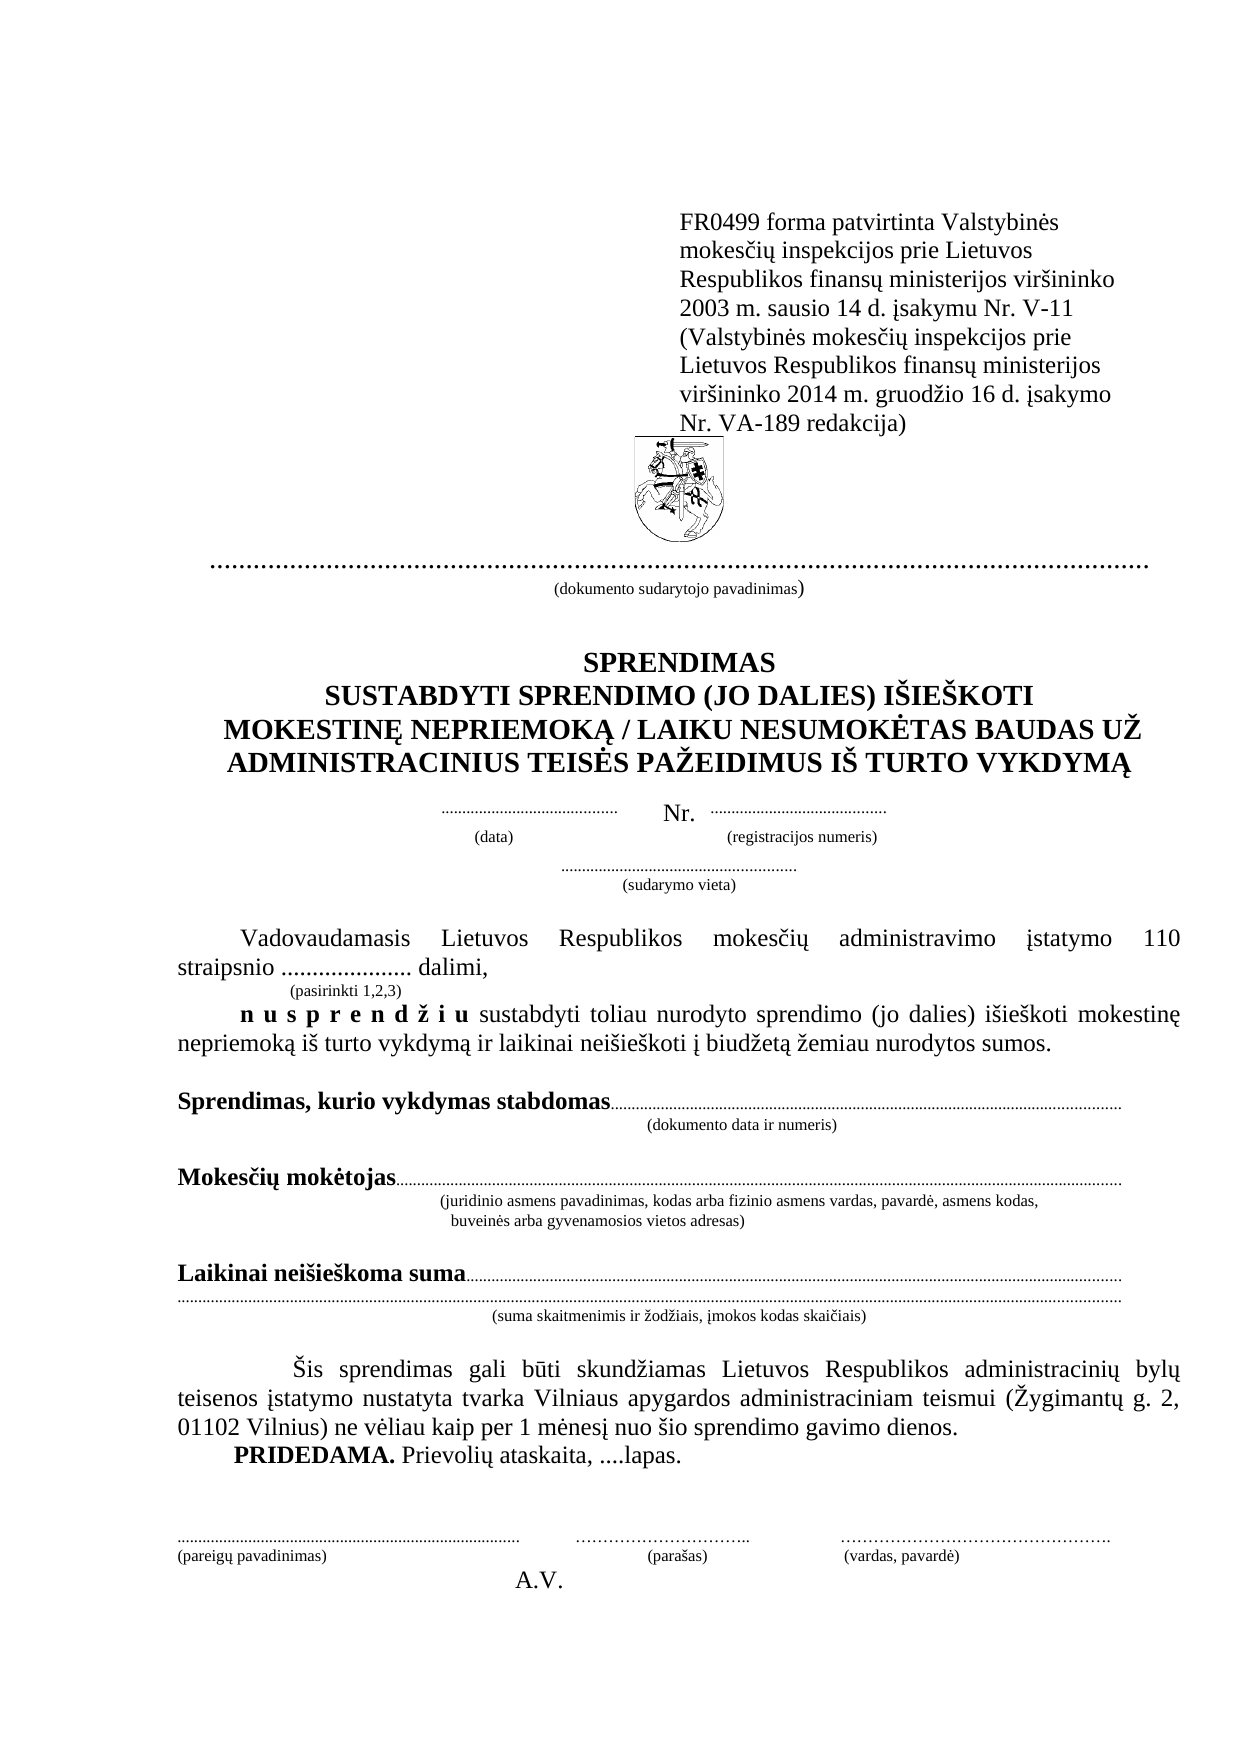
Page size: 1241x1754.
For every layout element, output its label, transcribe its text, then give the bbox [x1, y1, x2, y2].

text Šis sprendimas gali būti skundžiamas Lietuvos Respublikos administracinių bylų teisenos įstatymo nustatyta tvarka Vilniaus apygardos administraciniam teismui (Žygimantų g. 2, 01102 Vilnius) ne vėliau kaip per 1 mėnesį nuo šio sprendimo gavimo dienos. [177, 1354, 1181, 1440]
text Nr. VA-189 redakcija) [177, 408, 1181, 437]
table_cell (sudarymo vieta) [441, 875, 917, 894]
text 2003 m. sausio 14 d. įsakymu Nr. V-11 [177, 293, 1181, 322]
text ................................................................................................................................. (dokumento sudarytojo pavadinimas) [177, 541, 1181, 599]
table_header [710, 798, 917, 827]
text (Valstybinės mokesčių inspekcijos prie [177, 322, 1181, 350]
text SUSTABDYTI SPRENDIMO (JO DALIES) IŠIEŠKOTI [177, 678, 1181, 712]
table_header Nr. [648, 798, 710, 827]
text MOKESTINĘ NEPRIEMOKĄ / LAIKU NESUMOKĖTAS BaudAS už administracinius teisės pažeidimus IŠ TURTO VYKDYMĄ [177, 712, 1181, 779]
text (suma skaitmenimis ir žodžiais, įmokos kodas skaičiais) [177, 1306, 1181, 1325]
table_header [441, 798, 648, 827]
text (pareigų pavadinimas) (parašas) (vardas, pavardė) [177, 1546, 1181, 1565]
text (pasirinkti 1,2,3) [177, 980, 1181, 999]
table_cell (data) [441, 827, 648, 856]
text viršininko 2014 m. gruodžio 16 d. įsakymo [177, 379, 1181, 408]
text n u s p r e n d ž i u sustabdyti toliau nurodyto sprendimo (jo dalies) išieškoti mokestinę nepriemoką iš turto vykdymą ir laikinai neišieškoti į biudžetą žemiau nurodytos sumos. [177, 999, 1181, 1057]
text ………………………….. …………………………………………. [177, 1527, 1181, 1546]
text buveinės arba gyvenamosios vietos adresas) [177, 1210, 1181, 1229]
text Lietuvos Respublikos finansų ministerijos [177, 350, 1181, 379]
text Sprendimas, kurio vykdymas stabdomas [177, 1086, 1181, 1114]
text Vadovaudamasis Lietuvos Respublikos mokesčių administravimo įstatymo 110 straipsnio ..................... dalimi, [177, 923, 1181, 980]
text Mokesčių mokėtojas [177, 1162, 1181, 1191]
table_cell [648, 827, 710, 856]
text (juridinio asmens pavadinimas, kodas arba fizinio asmens vardas, pavardė, asmens kodas, [177, 1191, 1181, 1210]
text (dokumento data ir numeris) [177, 1114, 1181, 1134]
text A.V. [177, 1565, 1181, 1594]
text FR0499 forma patvirtinta Valstybinės [177, 207, 1181, 235]
text PRIDEDAMA. Prievolių ataskaita, ....lapas. [177, 1440, 1181, 1469]
text mokesčių inspekcijos prie Lietuvos [177, 235, 1181, 264]
table_cell (registracijos numeris) [710, 827, 917, 856]
text Laikinai neišieškoma suma [177, 1258, 1181, 1287]
text SPRENDIMAS [177, 645, 1181, 678]
table_cell [441, 856, 917, 875]
text Respublikos finansų ministerijos viršininko [177, 264, 1181, 293]
